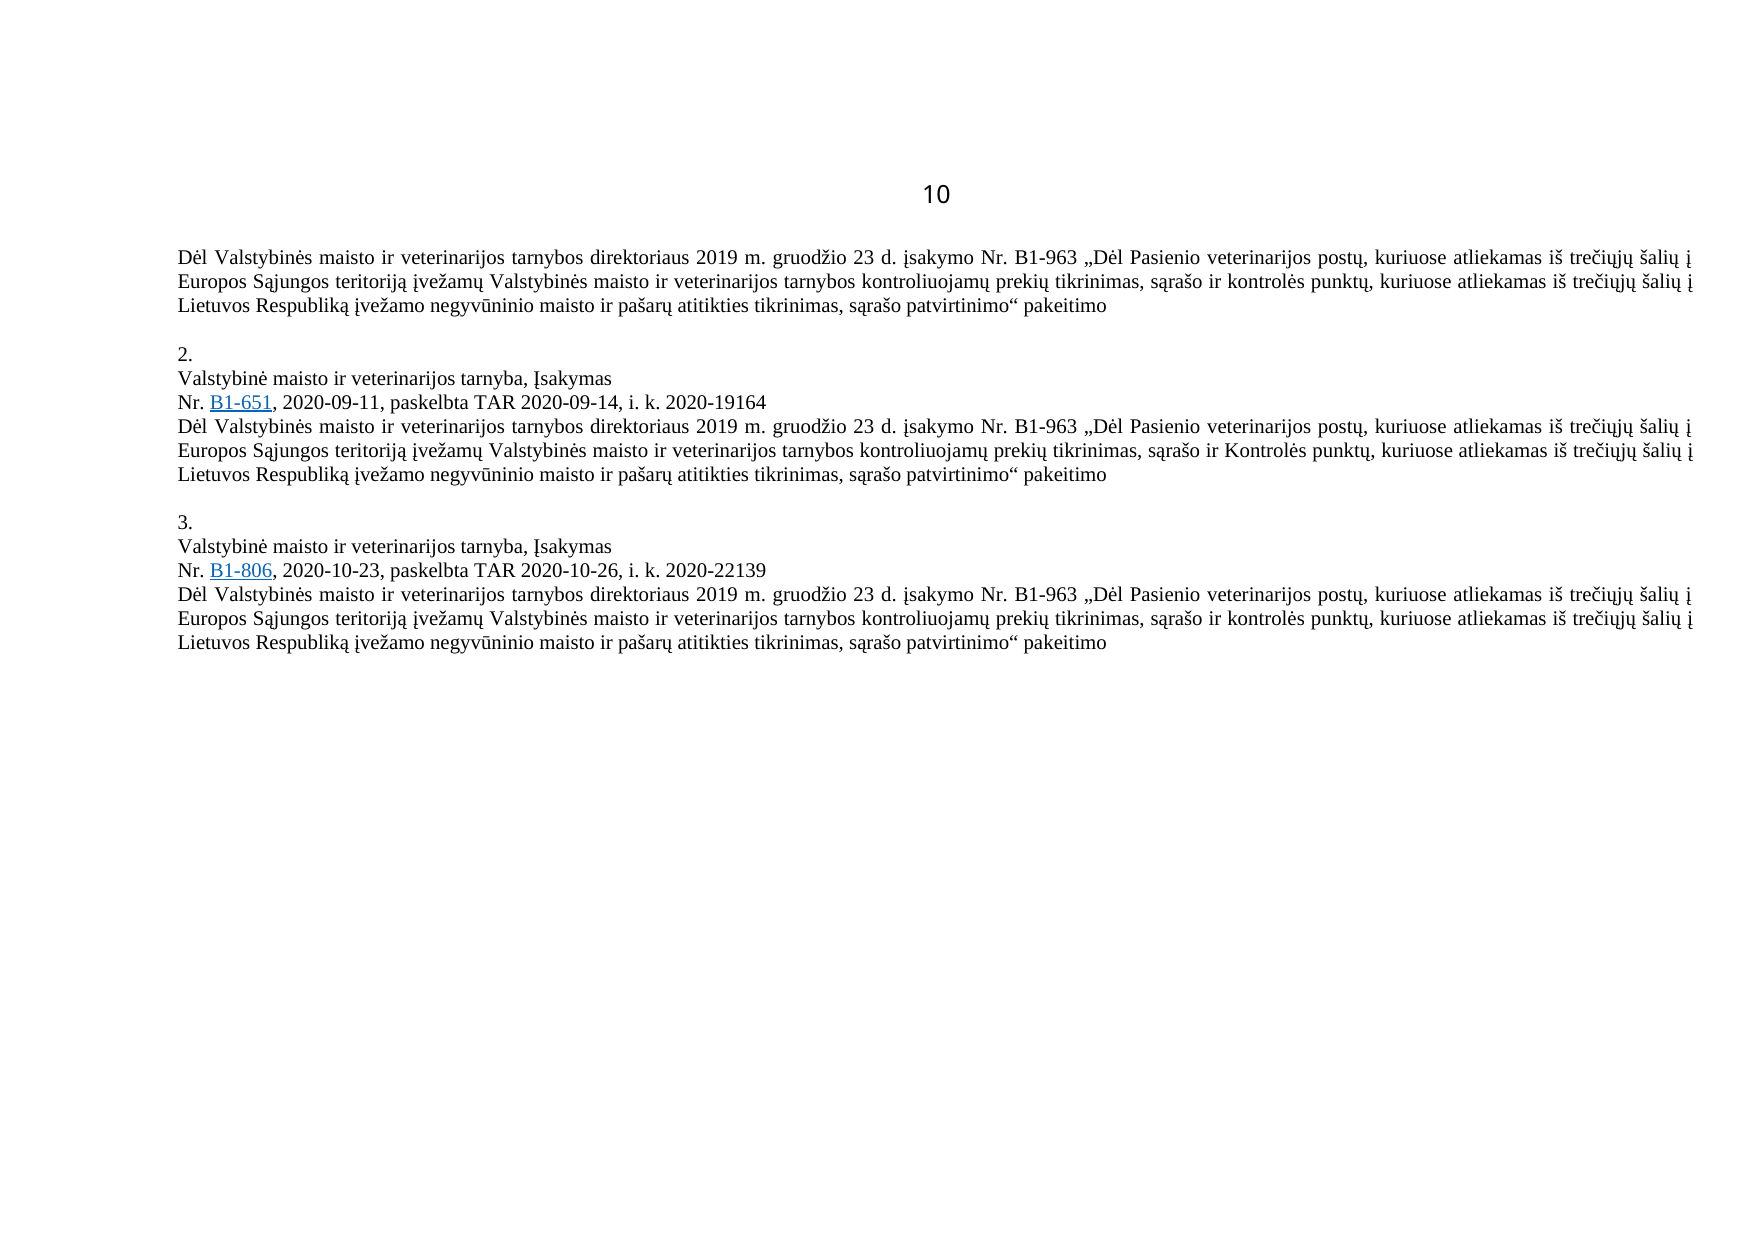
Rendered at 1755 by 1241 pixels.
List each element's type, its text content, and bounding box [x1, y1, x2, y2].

text Valstybinė maisto ir veterinarijos tarnyba, Įsakymas [177, 366, 1695, 390]
text 2. [177, 342, 1695, 366]
text Nr. B1-806, 2020-10-23, paskelbta TAR 2020-10-26, i. k. 2020-22139 [177, 558, 1695, 582]
text Dėl Valstybinės maisto ir veterinarijos tarnybos direktoriaus 2019 m. gruodžio 23 d. įsakymo Nr. B1-963 „Dėl Pasienio veterinarijos postų, kuriuose atliekamas iš trečiųjų šalių į Europos Sąjungos teritoriją įvežamų Valstybinės maisto ir veterinarijos tarnybos kontroliuojamų prekių tikrinimas, sąrašo ir kontrolės punktų, kuriuose atliekamas iš trečiųjų šalių į Lietuvos Respubliką įvežamo negyvūninio maisto ir pašarų atitikties tikrinimas, sąrašo patvirtinimo“ pakeitimo [177, 582, 1695, 654]
text Nr. B1-651, 2020-09-11, paskelbta TAR 2020-09-14, i. k. 2020-19164 [177, 390, 1695, 414]
text Dėl Valstybinės maisto ir veterinarijos tarnybos direktoriaus 2019 m. gruodžio 23 d. įsakymo Nr. B1-963 „Dėl Pasienio veterinarijos postų, kuriuose atliekamas iš trečiųjų šalių į Europos Sąjungos teritoriją įvežamų Valstybinės maisto ir veterinarijos tarnybos kontroliuojamų prekių tikrinimas, sąrašo ir kontrolės punktų, kuriuose atliekamas iš trečiųjų šalių į Lietuvos Respubliką įvežamo negyvūninio maisto ir pašarų atitikties tikrinimas, sąrašo patvirtinimo“ pakeitimo [177, 245, 1695, 317]
text Valstybinė maisto ir veterinarijos tarnyba, Įsakymas [177, 534, 1695, 558]
text Dėl Valstybinės maisto ir veterinarijos tarnybos direktoriaus 2019 m. gruodžio 23 d. įsakymo Nr. B1-963 „Dėl Pasienio veterinarijos postų, kuriuose atliekamas iš trečiųjų šalių į Europos Sąjungos teritoriją įvežamų Valstybinės maisto ir veterinarijos tarnybos kontroliuojamų prekių tikrinimas, sąrašo ir Kontrolės punktų, kuriuose atliekamas iš trečiųjų šalių į Lietuvos Respubliką įvežamo negyvūninio maisto ir pašarų atitikties tikrinimas, sąrašo patvirtinimo“ pakeitimo [177, 414, 1695, 486]
text 3. [177, 510, 1695, 534]
